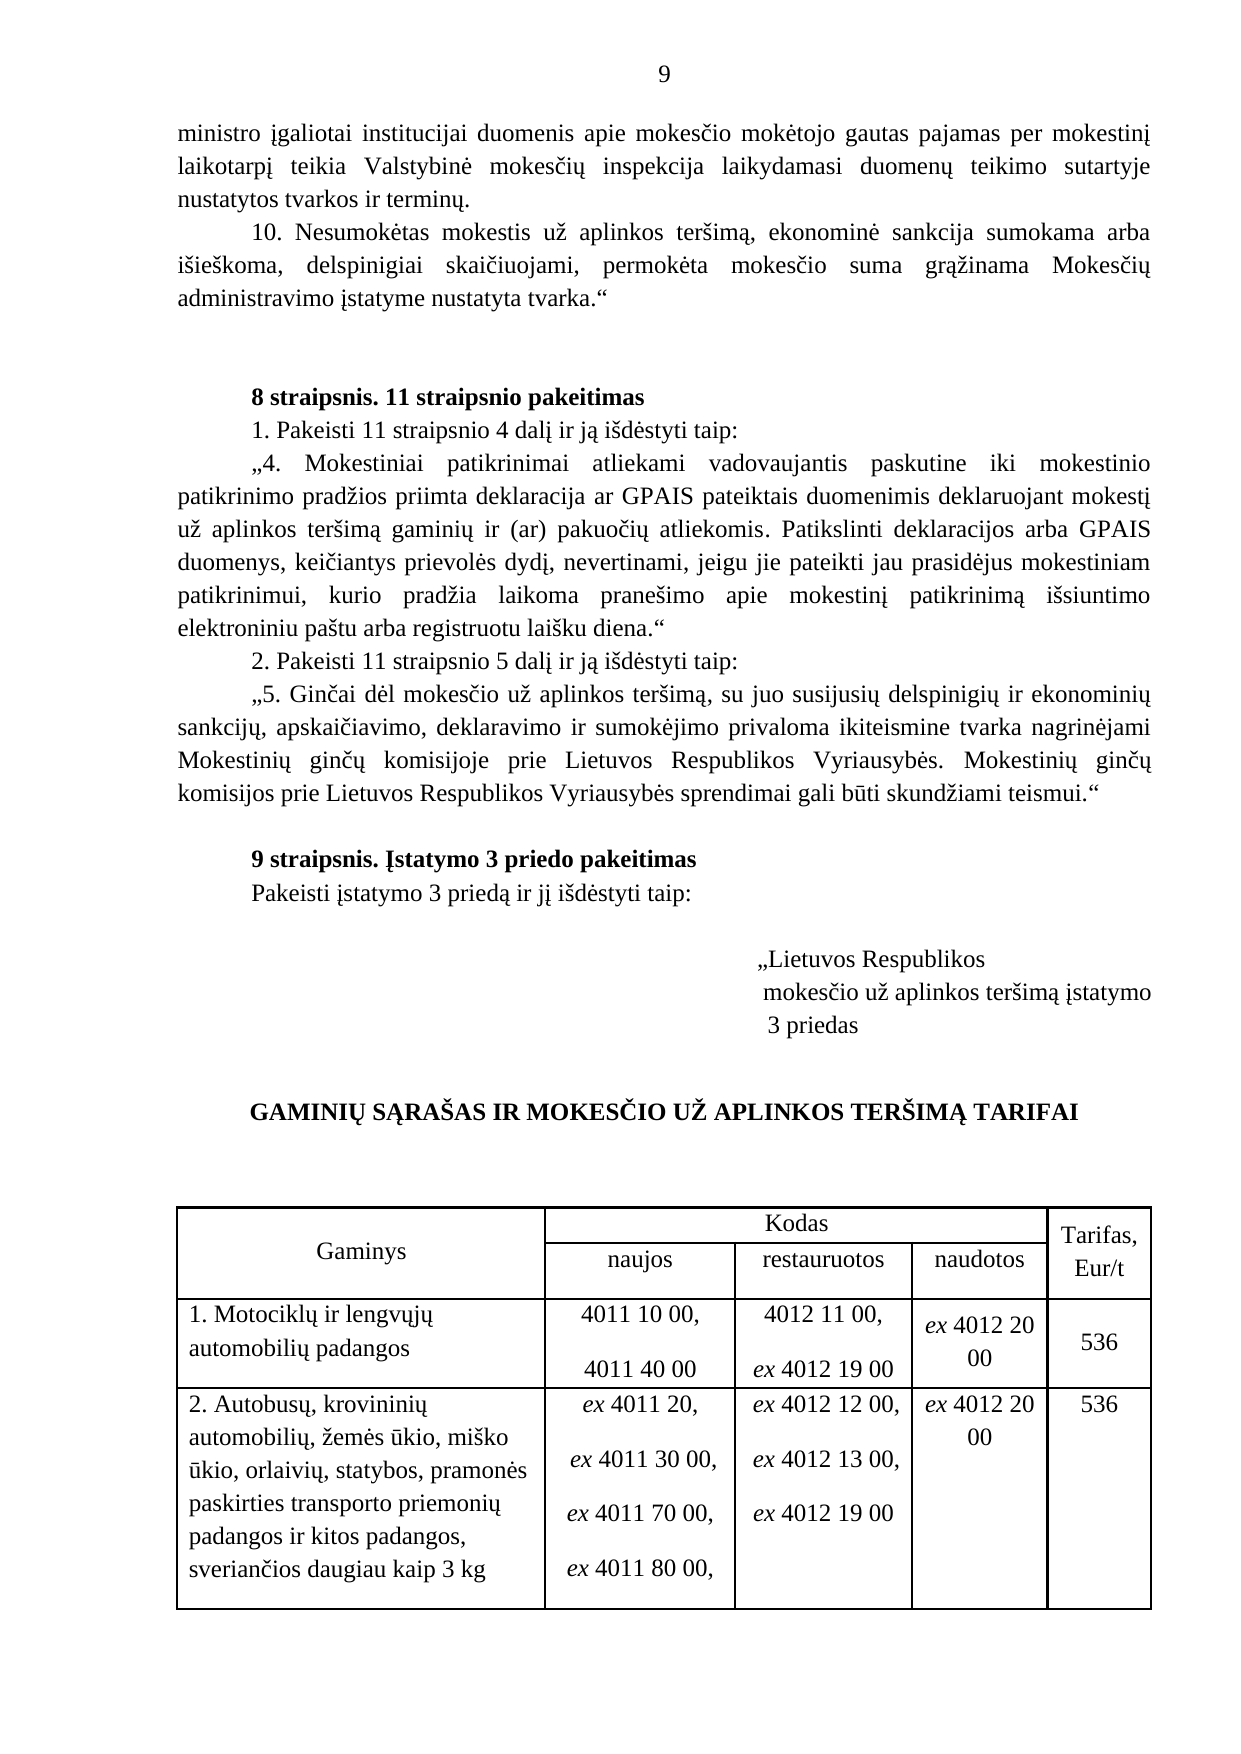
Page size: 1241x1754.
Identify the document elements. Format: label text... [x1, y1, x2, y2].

text ministro įgaliotai institucijai duomenis apie mokesčio mokėtojo gautas pajamas per mokestinį laikotarpį teikia Valstybinė mokesčių inspekcija laikydamasi duomenų teikimo sutartyje nustatytos tvarkos ir terminų. [177, 118, 1151, 213]
text 10. Nesumokėtas mokestis už aplinkos teršimą, ekonominė sankcija sumokama arba išieškoma, delspinigiai skaičiuojami, permokėta mokesčio suma grąžinama Mokesčių administravimo įstatyme nustatyta tvarka.“ [177, 217, 1151, 312]
text „Lietuvos Respublikos [177, 944, 1151, 972]
table_cell naudotos [913, 1244, 1046, 1297]
text 1. Pakeisti 11 straipsnio 4 dalį ir ją išdėstyti taip: [177, 415, 1151, 444]
text mokesčio už aplinkos teršimą įstatymo [177, 977, 1151, 1005]
table_header Kodas [546, 1209, 1046, 1242]
table_cell 536 [1049, 1389, 1150, 1608]
table_cell 2. Autobusų, krovininių automobilių, žemės ūkio, miško ūkio, orlaivių, statybos, pramonės paskirties transporto priemonių padangos ir kitos padangos, sveriančios daugiau kaip 3 kg [178, 1389, 544, 1608]
text 3 priedas [177, 1010, 1151, 1038]
text „4. Mokestiniai patikrinimai atliekami vadovaujantis paskutine iki mokestinio patikrinimo pradžios priimta deklaracija ar GPAIS pateiktais duomenimis deklaruojant mokestį už aplinkos teršimą gaminių ir (ar) pakuočių atliekomis. Patikslinti deklaracijos arba GPAIS duomenys, keičiantys prievolės dydį, nevertinami, jeigu jie pateikti jau prasidėjus mokestiniam patikrinimui, kurio pradžia laikoma pranešimo apie mokestinį patikrinimą išsiuntimo elektroniniu paštu arba registruotu laišku diena.“ [177, 448, 1151, 642]
text 9 straipsnis. Įstatymo 3 priedo pakeitimas [177, 844, 1151, 873]
table_cell restauruotos [736, 1244, 911, 1297]
table_cell ex 4012 12 00, ex 4012 13 00, ex 4012 19 00 [736, 1389, 911, 1608]
text „5. Ginčai dėl mokesčio už aplinkos teršimą, su juo susijusių delspinigių ir ekonominių sankcijų, apskaičiavimo, deklaravimo ir sumokėjimo privaloma ikiteismine tvarka nagrinėjami Mokestinių ginčų komisijoje prie Lietuvos Respublikos Vyriausybės. Mokestinių ginčų komisijos prie Lietuvos Respublikos Vyriausybės sprendimai gali būti skundžiami teismui.“ [177, 679, 1151, 807]
table_header Tarifas, Eur/t [1049, 1209, 1150, 1297]
text 2. Pakeisti 11 straipsnio 5 dalį ir ją išdėstyti taip: [177, 646, 1151, 675]
text Pakeisti įstatymo 3 priedą ir jį išdėstyti taip: [177, 878, 1151, 906]
table_cell ex 4011 20, ex 4011 30 00, ex 4011 70 00, ex 4011 80 00, [546, 1389, 734, 1608]
table_cell 1. Motociklų ir lengvųjų automobilių padangos [178, 1300, 544, 1387]
table_cell ex 4012 20 00 [913, 1389, 1046, 1608]
table_cell 536 [1049, 1300, 1150, 1387]
table_cell naujos [546, 1244, 734, 1297]
table_cell ex 4012 20 00 [913, 1300, 1046, 1387]
table_cell 4011 10 00, 4011 40 00 [546, 1300, 734, 1387]
text GAMINIŲ SĄRAŠAS IR MOKESČIO UŽ APLINKOS TERŠIMĄ TARIFAI [177, 1097, 1151, 1126]
table_cell 4012 11 00, ex 4012 19 00 [736, 1300, 911, 1387]
table_header Gaminys [178, 1209, 544, 1297]
text 8 straipsnis. 11 straipsnio pakeitimas [177, 382, 1151, 411]
